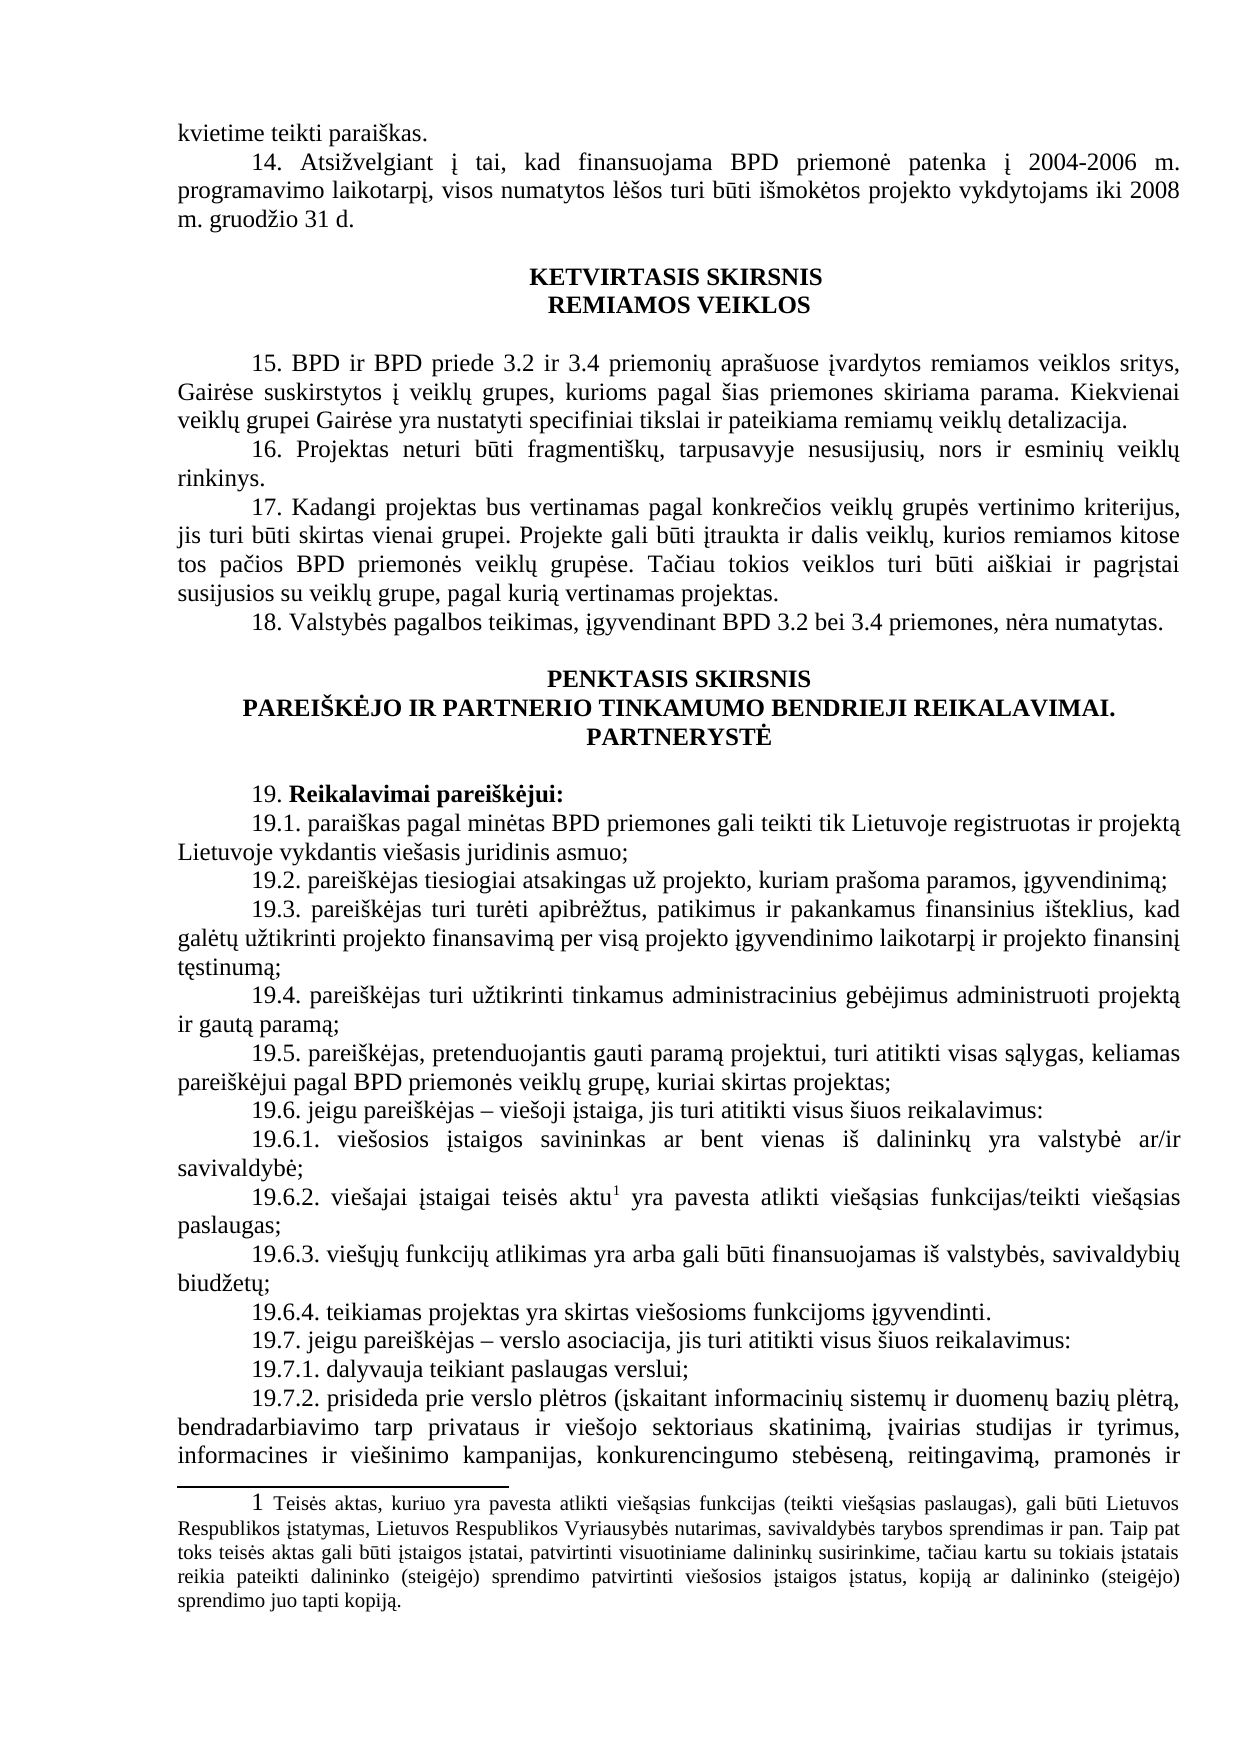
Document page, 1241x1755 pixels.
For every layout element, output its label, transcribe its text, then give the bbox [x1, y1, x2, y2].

text 19.6.2. viešajai įstaigai teisės aktu yra pavesta atlikti viešąsias funkcijas/teikti viešąsias paslaugas; [177, 1182, 1181, 1239]
text 14. Atsižvelgiant į tai, kad finansuojama BPD priemonė patenka į 2004-2006 m. programavimo laikotarpį, visos numatytos lėšos turi būti išmokėtos projekto vykdytojams iki 2008 m. gruodžio 31 d. [177, 147, 1181, 233]
text 17. Kadangi projektas bus vertinamas pagal konkrečios veiklų grupės vertinimo kriterijus, jis turi būti skirtas vienai grupei. Projekte gali būti įtraukta ir dalis veiklų, kurios remiamos kitose tos pačios BPD priemonės veiklų grupėse. Tačiau tokios veiklos turi būti aiškiai ir pagrįstai susijusios su veiklų grupe, pagal kurią vertinamas projektas. [177, 492, 1181, 607]
text 18. Valstybės pagalbos teikimas, įgyvendinant BPD 3.2 bei 3.4 priemones, nėra numatytas. [177, 607, 1181, 636]
text 19.2. pareiškėjas tiesiogiai atsakingas už projekto, kuriam prašoma paramos, įgyvendinimą; [177, 866, 1181, 894]
text 19.7.2. prisideda prie verslo plėtros (įskaitant informacinių sistemų ir duomenų bazių plėtrą, bendradarbiavimo tarp privataus ir viešojo sektoriaus skatinimą, įvairias studijas ir tyrimus, informacines ir viešinimo kampanijas, konkurencingumo stebėseną, reitingavimą, pramonės ir [177, 1383, 1181, 1469]
text 19.4. pareiškėjas turi užtikrinti tinkamus administracinius gebėjimus administruoti projektą ir gautą paramą; [177, 981, 1181, 1038]
text 19.6. jeigu pareiškėjas – viešoji įstaiga, jis turi atitikti visus šiuos reikalavimus: [177, 1096, 1181, 1124]
text Teisės aktas, kuriuo yra pavesta atlikti viešąsias funkcijas (teikti viešąsias paslaugas), gali būti Lietuvos Respublikos įstatymas, Lietuvos Respublikos Vyriausybės nutarimas, savivaldybės tarybos sprendimas ir pan. Taip pat toks teisės aktas gali būti įstaigos įstatai, patvirtinti visuotiniame dalininkų susirinkime, tačiau kartu su tokiais įstatais reikia pateikti dalininko (steigėjo) sprendimo patvirtinti viešosios įstaigos įstatus, kopiją ar dalininko (steigėjo) sprendimo juo tapti kopiją. [177, 1487, 1181, 1612]
text 15. BPD ir BPD priede 3.2 ir 3.4 priemonių aprašuose įvardytos remiamos veiklos sritys, Gairėse suskirstytos į veiklų grupes, kurioms pagal šias priemones skiriama parama. Kiekvienai veiklų grupei Gairėse yra nustatyti specifiniai tikslai ir pateikiama remiamų veiklų detalizacija. [177, 348, 1181, 434]
text 19.6.4. teikiamas projektas yra skirtas viešosioms funkcijoms įgyvendinti. [177, 1297, 1181, 1326]
text 19.7.1. dalyvauja teikiant paslaugas verslui; [177, 1354, 1181, 1383]
text REMIAMOS VEIKLOS [177, 291, 1181, 319]
text KETVIRTASIS SKIRSNIS [177, 262, 1181, 291]
text kvietime teikti paraiškas. [177, 118, 1181, 147]
text 19.5. pareiškėjas, pretenduojantis gauti paramą projektui, turi atitikti visas sąlygas, keliamas pareiškėjui pagal BPD priemonės veiklų grupę, kuriai skirtas projektas; [177, 1038, 1181, 1096]
text 16. Projektas neturi būti fragmentiškų, tarpusavyje nesusijusių, nors ir esminių veiklų rinkinys. [177, 434, 1181, 492]
text PENKTASIS SKIRSNIS [177, 664, 1181, 693]
text 19. Reikalavimai pareiškėjui: [177, 779, 1181, 808]
text 19.6.3. viešųjų funkcijų atlikimas yra arba gali būti finansuojamas iš valstybės, savivaldybių biudžetų; [177, 1239, 1181, 1297]
text 19.7. jeigu pareiškėjas – verslo asociacija, jis turi atitikti visus šiuos reikalavimus: [177, 1326, 1181, 1354]
text 19.6.1. viešosios įstaigos savininkas ar bent vienas iš dalininkų yra valstybė ar/ir savivaldybė; [177, 1124, 1181, 1182]
text 19.1. paraiškas pagal minėtas BPD priemones gali teikti tik Lietuvoje registruotas ir projektą Lietuvoje vykdantis viešasis juridinis asmuo; [177, 808, 1181, 866]
text 19.3. pareiškėjas turi turėti apibrėžtus, patikimus ir pakankamus finansinius išteklius, kad galėtų užtikrinti projekto finansavimą per visą projekto įgyvendinimo laikotarpį ir projekto finansinį tęstinumą; [177, 894, 1181, 981]
text PAREIŠKĖJO IR PARTNERIO TINKAMUMO BENDRIEJI REIKALAVIMAI. PARTNERYSTĖ [177, 693, 1181, 751]
